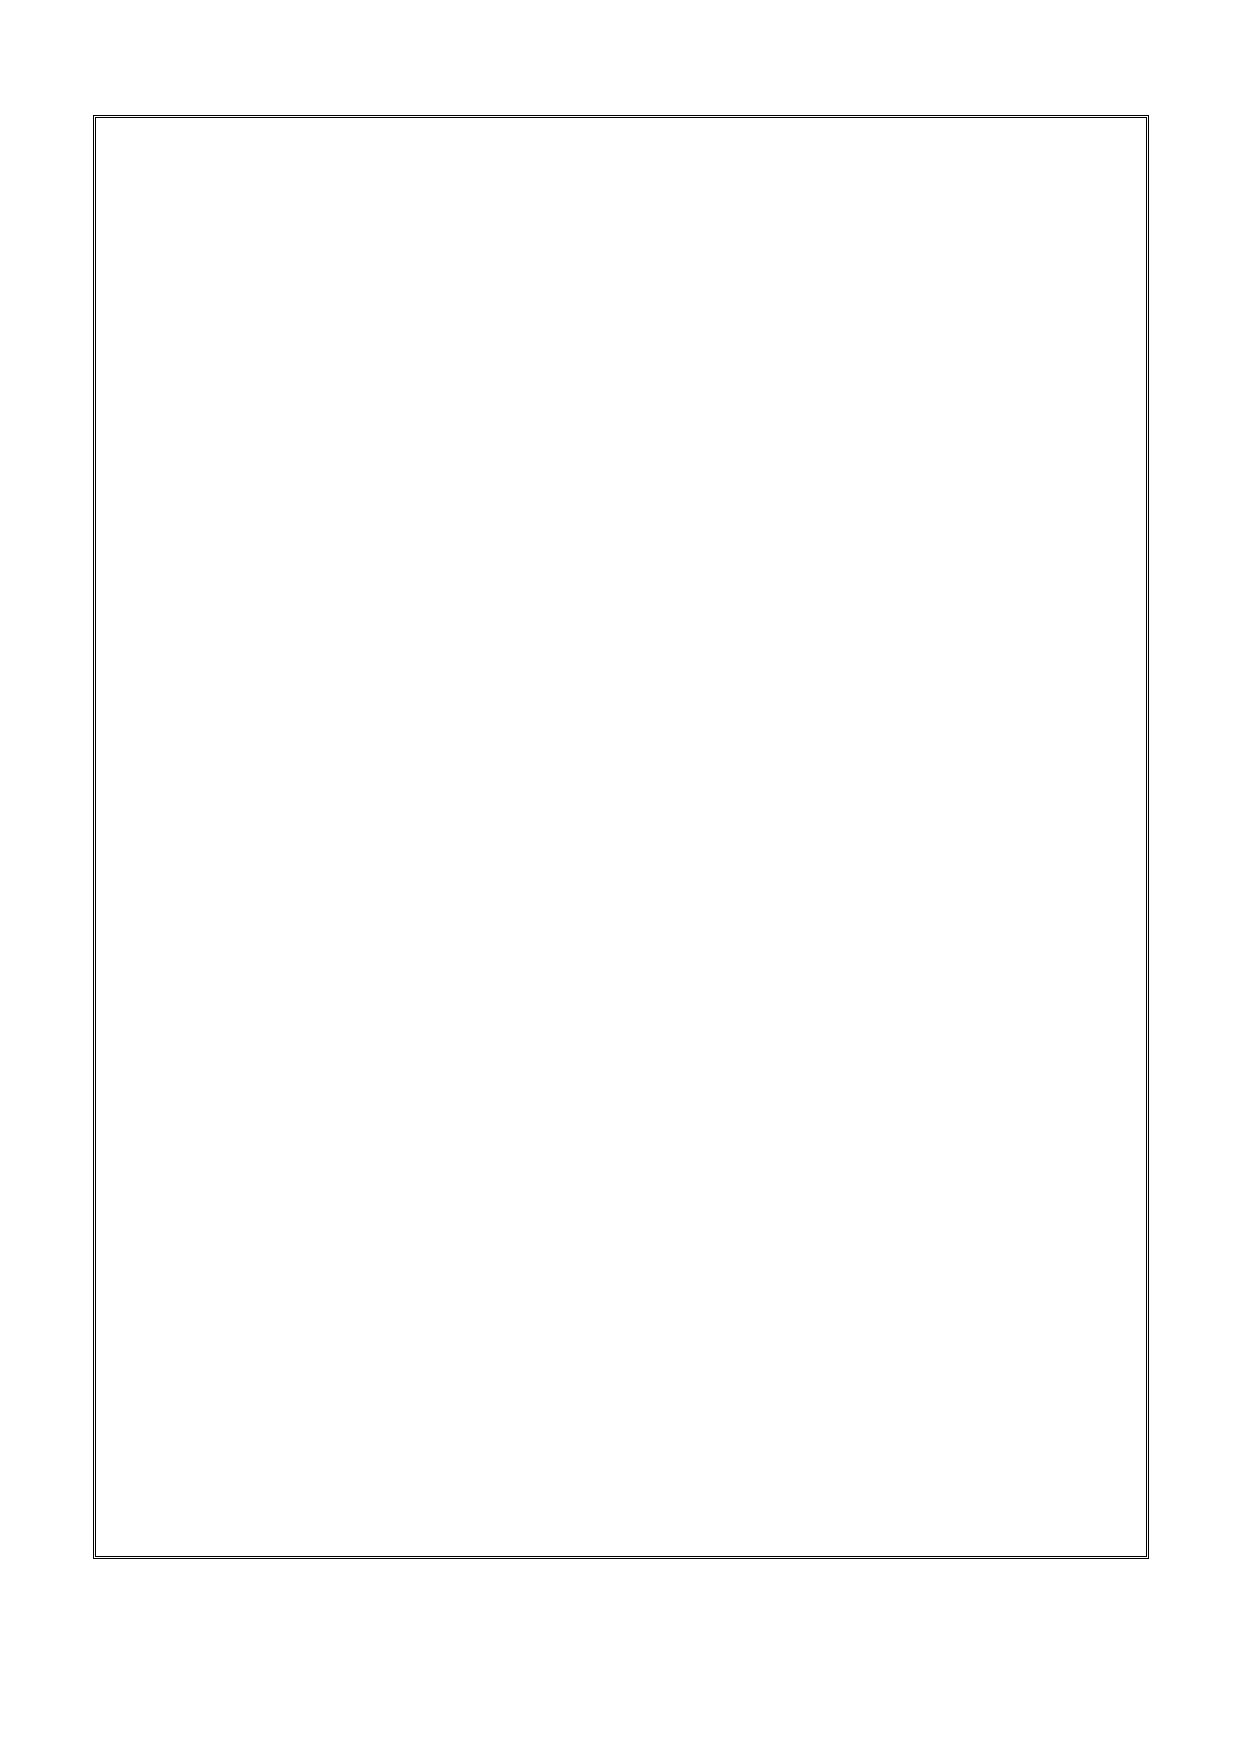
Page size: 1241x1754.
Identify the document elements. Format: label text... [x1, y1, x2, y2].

table_header 請條列重要事蹟，如經歷(如曾參與之研究計畫或專題)、特殊榮譽、幹部經驗、社團經驗及證照等。(各項參項得獎、考試成績等資料請附證明影本) [96, 118, 1146, 1556]
